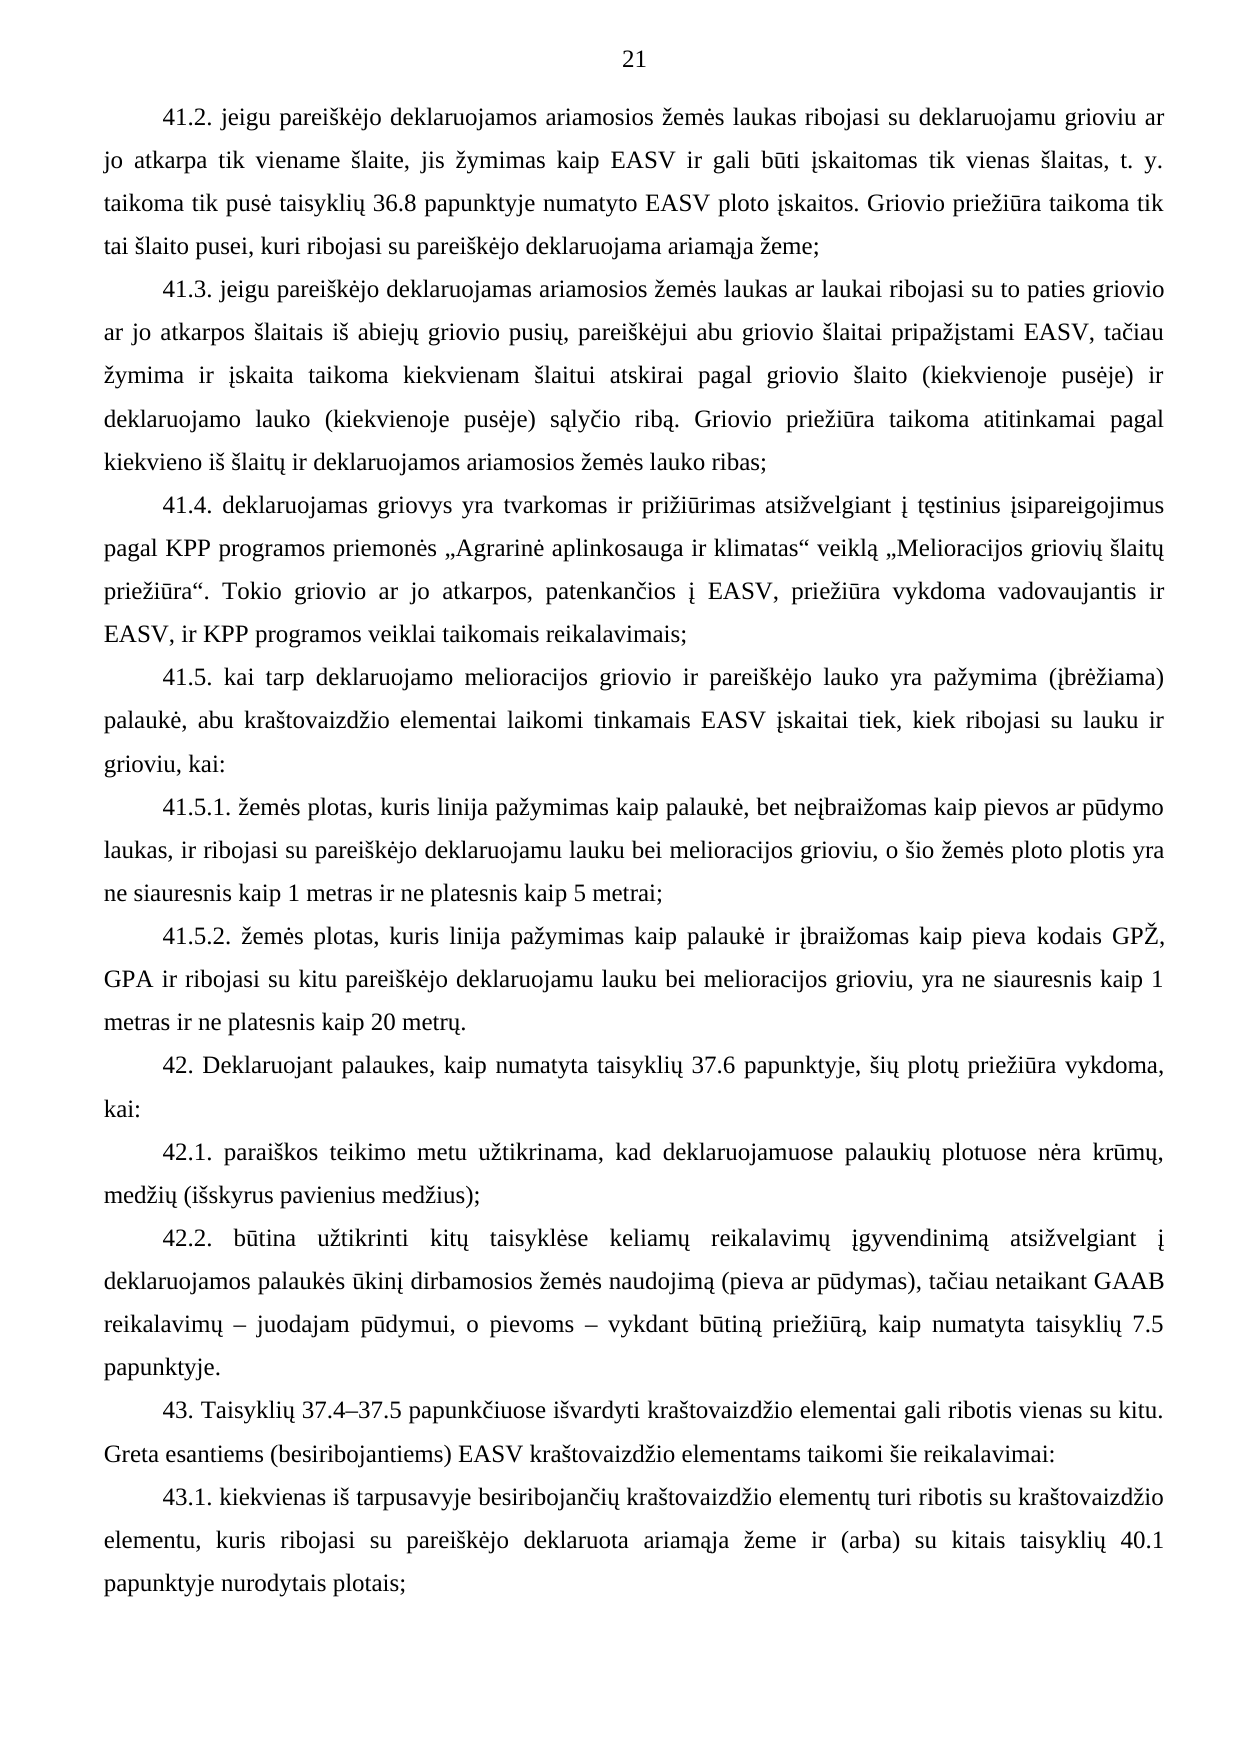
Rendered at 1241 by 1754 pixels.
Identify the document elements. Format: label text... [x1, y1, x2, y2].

text 41.2. jeigu pareiškėjo deklaruojamos ariamosios žemės laukas ribojasi su deklaruojamu grioviu ar jo atkarpa tik viename šlaite, jis žymimas kaip EASV ir gali būti įskaitomas tik vienas šlaitas, t. y. taikoma tik pusė taisyklių 36.8 papunktyje numatyto EASV ploto įskaitos. Griovio priežiūra taikoma tik tai šlaito pusei, kuri ribojasi su pareiškėjo deklaruojama ariamąja žeme; [103, 102, 1165, 260]
text 41.5. kai tarp deklaruojamo melioracijos griovio ir pareiškėjo lauko yra pažymima (įbrėžiama) palaukė, abu kraštovaizdžio elementai laikomi tinkamais EASV įskaitai tiek, kiek ribojasi su lauku ir grioviu, kai: [103, 662, 1165, 777]
text 41.5.2. žemės plotas, kuris linija pažymimas kaip palaukė ir įbraižomas kaip pieva kodais GPŽ, GPA ir ribojasi su kitu pareiškėjo deklaruojamu lauku bei melioracijos grioviu, yra ne siauresnis kaip 1 metras ir ne platesnis kaip 20 metrų. [103, 921, 1165, 1036]
text 41.5.1. žemės plotas, kuris linija pažymimas kaip palaukė, bet neįbraižomas kaip pievos ar pūdymo laukas, ir ribojasi su pareiškėjo deklaruojamu lauku bei melioracijos grioviu, o šio žemės ploto plotis yra ne siauresnis kaip 1 metras ir ne platesnis kaip 5 metrai; [103, 792, 1165, 907]
text 43. Taisyklių 37.4–37.5 papunkčiuose išvardyti kraštovaizdžio elementai gali ribotis vienas su kitu. Greta esantiems (besiribojantiems) EASV kraštovaizdžio elementams taikomi šie reikalavimai: [103, 1396, 1165, 1467]
text 41.4. deklaruojamas griovys yra tvarkomas ir prižiūrimas atsižvelgiant į tęstinius įsipareigojimus pagal KPP programos priemonės „Agrarinė aplinkosauga ir klimatas“ veiklą „Melioracijos griovių šlaitų priežiūra“. Tokio griovio ar jo atkarpos, patenkančios į EASV, priežiūra vykdoma vadovaujantis ir EASV, ir KPP programos veiklai taikomais reikalavimais; [103, 490, 1165, 648]
text 42.1. paraiškos teikimo metu užtikrinama, kad deklaruojamuose palaukių plotuose nėra krūmų, medžių (išskyrus pavienius medžius); [103, 1137, 1165, 1209]
text 41.3. jeigu pareiškėjo deklaruojamas ariamosios žemės laukas ar laukai ribojasi su to paties griovio ar jo atkarpos šlaitais iš abiejų griovio pusių, pareiškėjui abu griovio šlaitai pripažįstami EASV, tačiau žymima ir įskaita taikoma kiekvienam šlaitui atskirai pagal griovio šlaito (kiekvienoje pusėje) ir deklaruojamo lauko (kiekvienoje pusėje) sąlyčio ribą. Griovio priežiūra taikoma atitinkamai pagal kiekvieno iš šlaitų ir deklaruojamos ariamosios žemės lauko ribas; [103, 274, 1165, 476]
text 42.2. būtina užtikrinti kitų taisyklėse keliamų reikalavimų įgyvendinimą atsižvelgiant į deklaruojamos palaukės ūkinį dirbamosios žemės naudojimą (pieva ar pūdymas), tačiau netaikant GAAB reikalavimų – juodajam pūdymui, o pievoms – vykdant būtiną priežiūrą, kaip numatyta taisyklių 7.5 papunktyje. [103, 1223, 1165, 1381]
text 42. Deklaruojant palaukes, kaip numatyta taisyklių 37.6 papunktyje, šių plotų priežiūra vykdoma, kai: [103, 1051, 1165, 1122]
text 43.1. kiekvienas iš tarpusavyje besiribojančių kraštovaizdžio elementų turi ribotis su kraštovaizdžio elementu, kuris ribojasi su pareiškėjo deklaruota ariamąja žeme ir (arba) su kitais taisyklių 40.1 papunktyje nurodytais plotais; [103, 1482, 1165, 1597]
